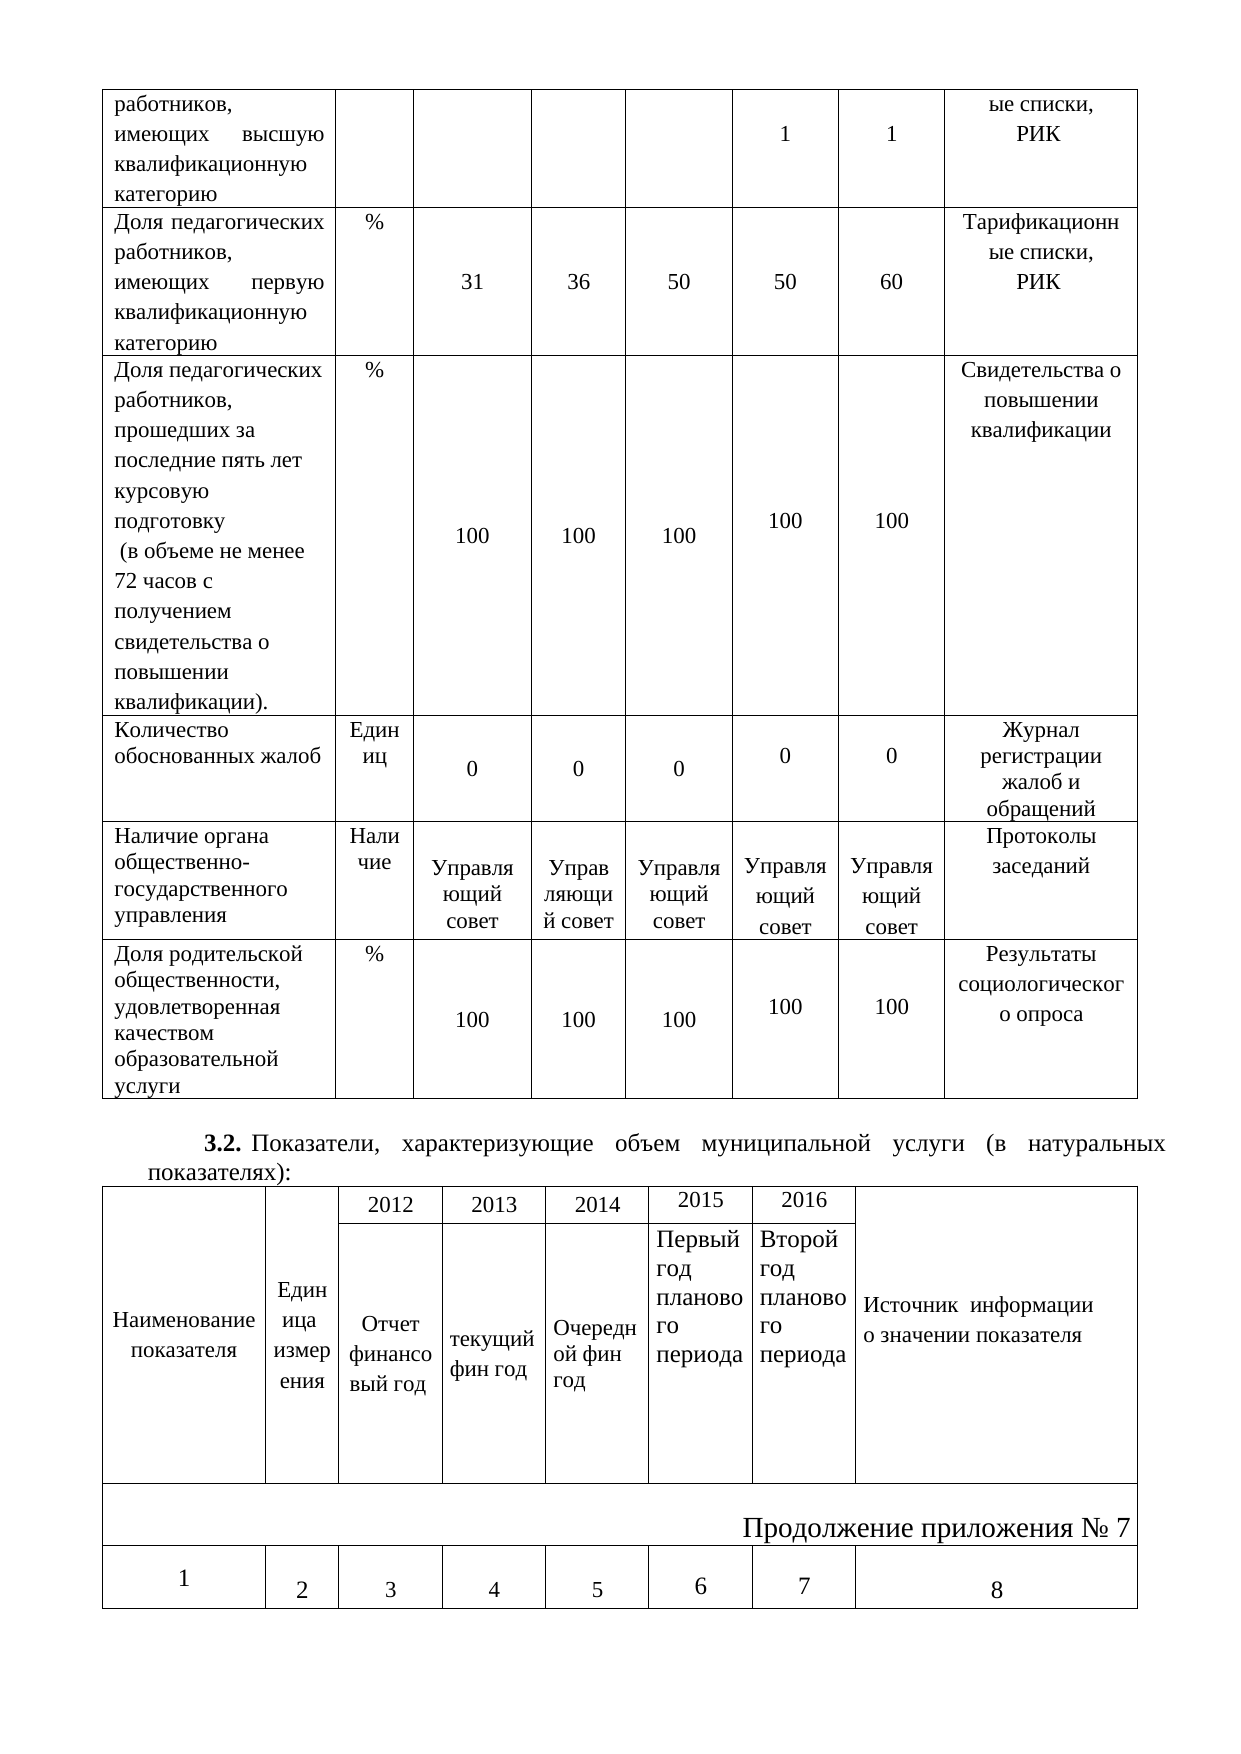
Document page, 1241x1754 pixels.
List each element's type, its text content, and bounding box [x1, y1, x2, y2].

table_cell 100 [626, 940, 732, 1098]
table_cell Управляющий совет [414, 822, 531, 939]
table_cell [626, 90, 732, 207]
table_cell 100 [733, 940, 838, 1098]
table_cell % [336, 940, 413, 1098]
table_cell [336, 90, 413, 207]
table_cell 100 [532, 356, 625, 714]
table_cell Результаты социологического опроса [945, 940, 1137, 1098]
table_cell текущий фин год [443, 1224, 545, 1483]
table_cell Наличие органа общественно-государственного управления [103, 822, 335, 939]
table_cell 2 [266, 1546, 338, 1608]
table_cell 60 [839, 208, 944, 355]
table_cell Первый год планового периода [649, 1224, 752, 1483]
list Показатели, характеризующие объем муниципальной услуги (в натуральных показателях): [148, 1128, 1167, 1186]
table_cell [532, 90, 625, 207]
table_cell 6 [649, 1546, 752, 1608]
table_cell 7 [753, 1546, 855, 1608]
table_cell Количество обоснованных жалоб [103, 716, 335, 821]
table_cell Управляющий совет [839, 822, 944, 939]
table_cell Наличие [336, 822, 413, 939]
table_cell Очередной фин год [546, 1224, 648, 1483]
table_cell Единиц [336, 716, 413, 821]
table_cell 50 [733, 208, 838, 355]
table_cell 0 [733, 716, 838, 821]
table_header Источник информации о значении показателя [856, 1187, 1137, 1483]
table_cell Доля педагогических работников, имеющих первую квалификационную категорию [103, 208, 335, 355]
table_header 2012 [339, 1187, 442, 1223]
table_cell Управляющий совет [733, 822, 838, 939]
table_cell 100 [532, 940, 625, 1098]
table_header 2016 [753, 1187, 855, 1223]
table_header Единица измерения [266, 1187, 338, 1483]
table_header Наименование показателя [103, 1187, 265, 1483]
table_cell 4 [443, 1546, 545, 1608]
table_cell 100 [414, 940, 531, 1098]
table_cell 1 [733, 90, 838, 207]
table_cell 8 [856, 1546, 1137, 1608]
table_cell 5 [546, 1546, 648, 1608]
table_cell 0 [414, 716, 531, 821]
table_cell [414, 90, 531, 207]
table_cell Доля педагогических работников, прошедших за последние пять лет курсовую подготовку (в объеме не менее 72 часов с получением свидетельства о повышении квалификации). [103, 356, 335, 714]
table_cell Второй год планового периода [753, 1224, 855, 1483]
table_cell Доля родительской общественности, удовлетворенная качеством образовательной услуги [103, 940, 335, 1098]
table_cell Отчет финансовый год [339, 1224, 442, 1483]
table_cell 31 [414, 208, 531, 355]
table_cell 100 [839, 356, 944, 714]
table_cell 3 [339, 1546, 442, 1608]
table_cell Управляющий совет [532, 822, 625, 939]
table_cell % [336, 208, 413, 355]
table_cell 0 [532, 716, 625, 821]
table_cell % [336, 356, 413, 714]
table_header 2015 [649, 1187, 752, 1223]
table_cell 50 [626, 208, 732, 355]
table_cell 1 [103, 1546, 265, 1608]
table_cell Продолжение приложения № 7 [103, 1484, 1137, 1545]
table_cell Тарификационные списки, РИК [945, 208, 1137, 355]
table_cell Свидетельства о повышении квалификации [945, 356, 1137, 714]
table_cell Управляющий совет [626, 822, 732, 939]
table_header 2014 [546, 1187, 648, 1223]
table_cell работников, имеющих высшую квалификационную категорию [103, 90, 335, 207]
table_header 2013 [443, 1187, 545, 1223]
table_cell Журнал регистрации жалоб и обращений [945, 716, 1137, 821]
table_cell ые списки, РИК [945, 90, 1137, 207]
table_cell 100 [733, 356, 838, 714]
table_cell 100 [414, 356, 531, 714]
table_cell 0 [626, 716, 732, 821]
table_cell 100 [626, 356, 732, 714]
table_cell 100 [839, 940, 944, 1098]
table_cell 0 [839, 716, 944, 821]
table_cell 36 [532, 208, 625, 355]
table_cell 1 [839, 90, 944, 207]
table_cell Протоколы заседаний [945, 822, 1137, 939]
